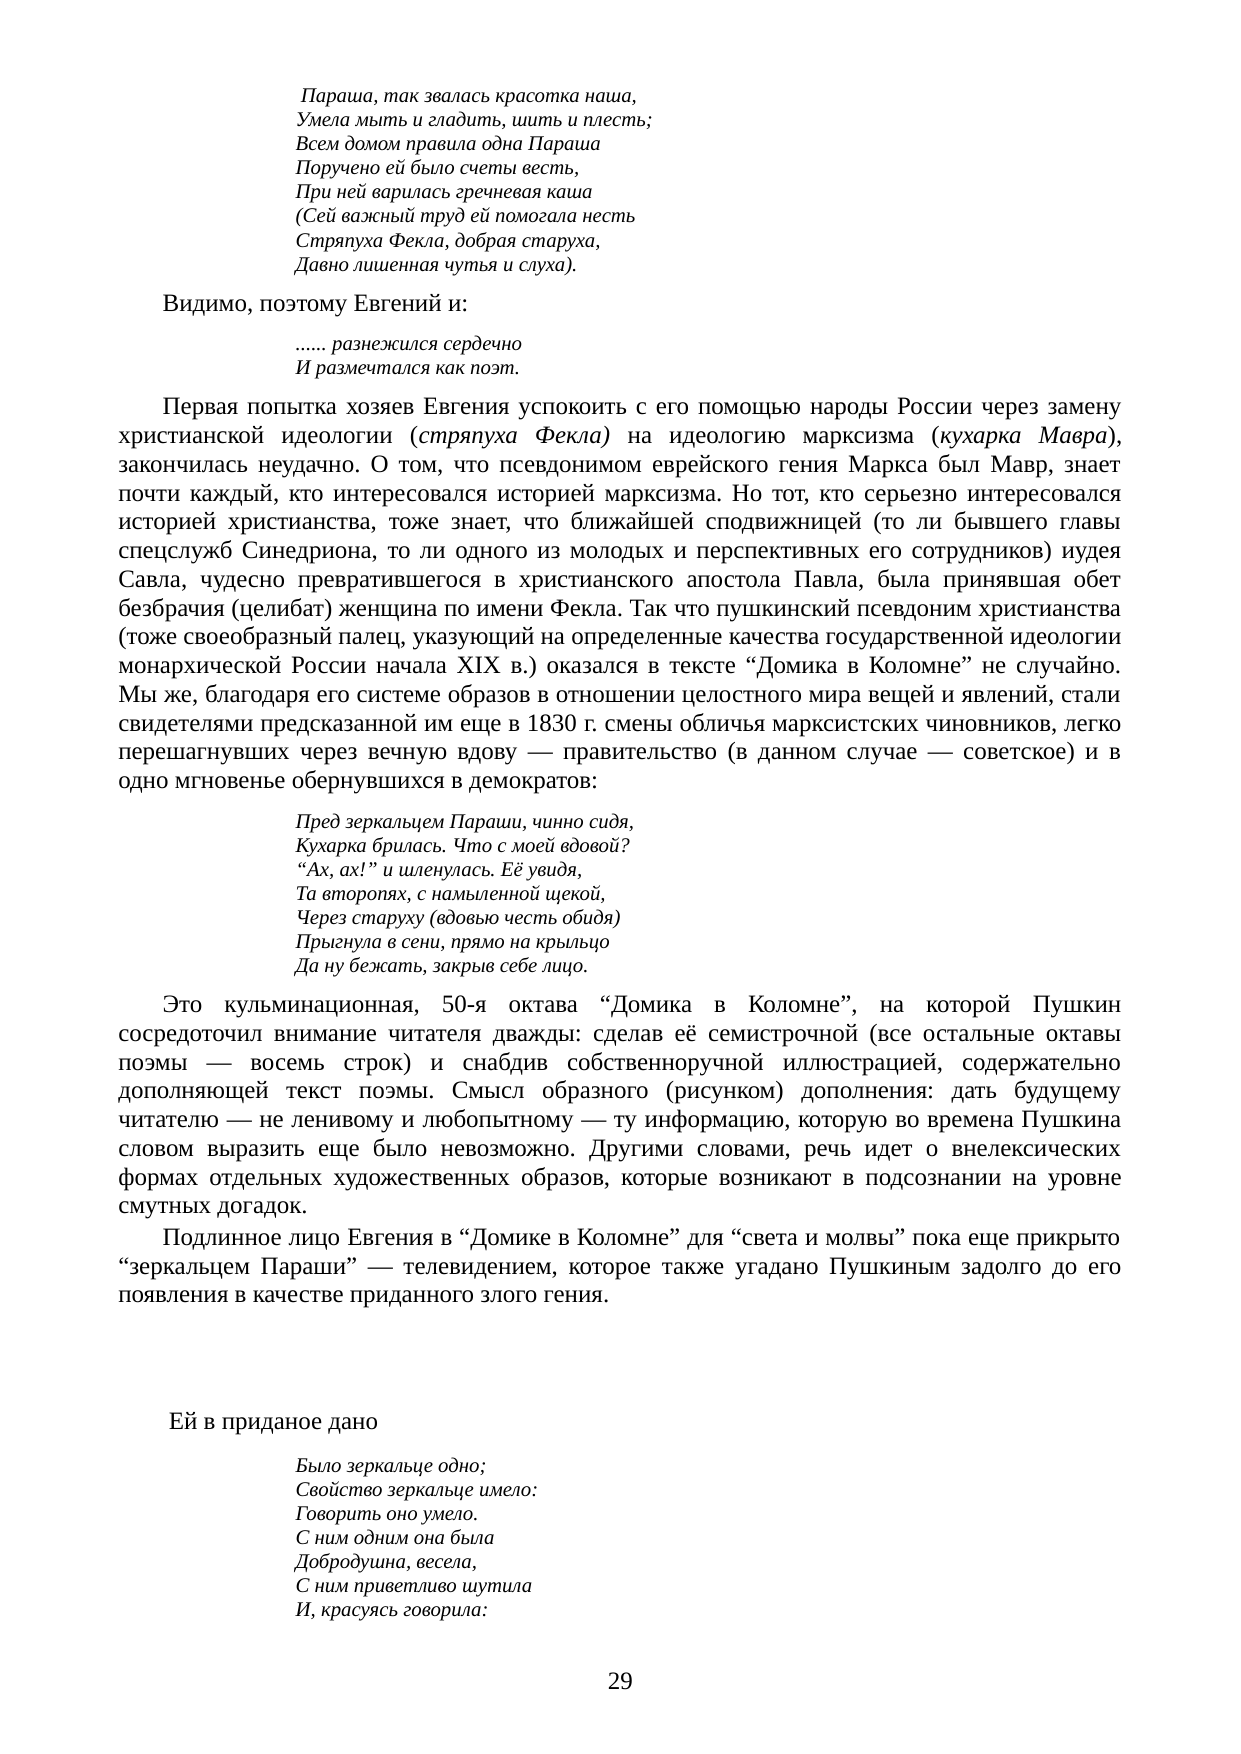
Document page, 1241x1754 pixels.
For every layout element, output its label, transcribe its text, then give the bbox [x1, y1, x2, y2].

text “Ах, ах!” и шленулась. Её увидя, [295, 857, 1033, 881]
text Поручено ей было счеты весть, [295, 155, 1033, 179]
text Это кульминационная, 50-я октава “Домика в Коломне”, на которой Пушкин сосредоточил внимание читателя дважды: сделав её семистрочной (все остальные октавы поэмы — восемь строк) и снабдив собственноручной иллюстрацией, содержательно дополняющей текст поэмы. Смысл образного (рисунком) дополнения: дать будущему читателю — не ленивому и любопытному — ту информацию, которую во времена Пушкина словом выразить еще было невозможно. Другими словами, речь идет о внелексических формах отдельных художественных образов, которые возникают в подсознании на уровне смутных догадок. [118, 989, 1122, 1219]
text Подлинное лицо Евгения в “Домике в Коломне” для “света и молвы” пока еще прикрыто “зеркальцем Параши” — телевидением, которое также угадано Пушкиным задолго до его появления в качестве приданного злого гения. [118, 1222, 1122, 1308]
text Говорить оно умело. [295, 1501, 1033, 1525]
text (Сей важный труд ей помогала несть [295, 203, 1033, 227]
text И, красуясь говорила: [295, 1597, 1033, 1621]
text Стряпуха Фекла, добрая старуха, [295, 227, 1033, 252]
text Первая попытка хозяев Евгения успокоить с его помощью народы России через замену христианской идеологии (стряпуха Фекла) на идеологию марксизма (кухарка Мавра), закончилась неудачно. О том, что псевдонимом еврейского гения Маркса был Мавр, знает почти каждый, кто интересовался историей марксизма. Но тот, кто серьезно интересовался историей христианства, тоже знает, что ближайшей сподвижницей (то ли бывшего главы спецслужб Синедриона, то ли одного из молодых и перспективных его сотрудников) иудея Савла, чудесно превратившегося в христианского апостола Павла, была принявшая обет безбрачия (целибат) женщина по имени Фекла. Так что пушкинский псевдоним христианства (тоже своеобразный палец, указующий на определенные качества государственной идеологии монархической России начала XIX в.) оказался в тексте “Домика в Коломне” не случайно. Мы же, благодаря его системе образов в отношении целостного мира вещей и явлений, стали свидетелями предсказанной им еще в 1830 г. смены обличья марксистских чиновников, легко перешагнувших через вечную вдову — правительство (в данном случае — советское) и в одно мгновенье обернувшихся в демократов: [118, 391, 1122, 794]
text С ним одним она была [295, 1525, 1033, 1549]
text Та второпях, с намыленной щекой, [295, 881, 1033, 905]
text Через старуху (вдовью честь обидя) [295, 905, 1033, 929]
text Умела мыть и гладить, шить и плесть; [295, 107, 1033, 131]
text Видимо, поэтому Евгений и: [118, 288, 1122, 316]
text Свойство зеркальце имело: [295, 1477, 1033, 1501]
text Да ну бежать, закрыв себе лицо. [295, 953, 1033, 977]
text Давно лишенная чутья и слуха). [295, 252, 1033, 276]
text Ей в приданое дано [118, 1406, 1122, 1435]
text Всем домом правила одна Параша [295, 131, 1033, 155]
text Прыгнула в сени, прямо на крыльцо [295, 929, 1033, 953]
text Было зеркальце одно; [295, 1453, 1033, 1477]
text И размечтался как поэт. [295, 355, 1033, 379]
text Пред зеркальцем Параши, чинно сидя, [295, 809, 1033, 833]
text С ним приветливо шутила [295, 1573, 1033, 1597]
text Добродушна, весела, [295, 1549, 1033, 1573]
text Кухарка брилась. Что с моей вдовой? [295, 833, 1033, 857]
text При ней варилась гречневая каша [295, 179, 1033, 203]
text Параша, так звалась красотка наша, [295, 83, 1033, 107]
text ...... разнежился сердечно [295, 331, 1033, 355]
